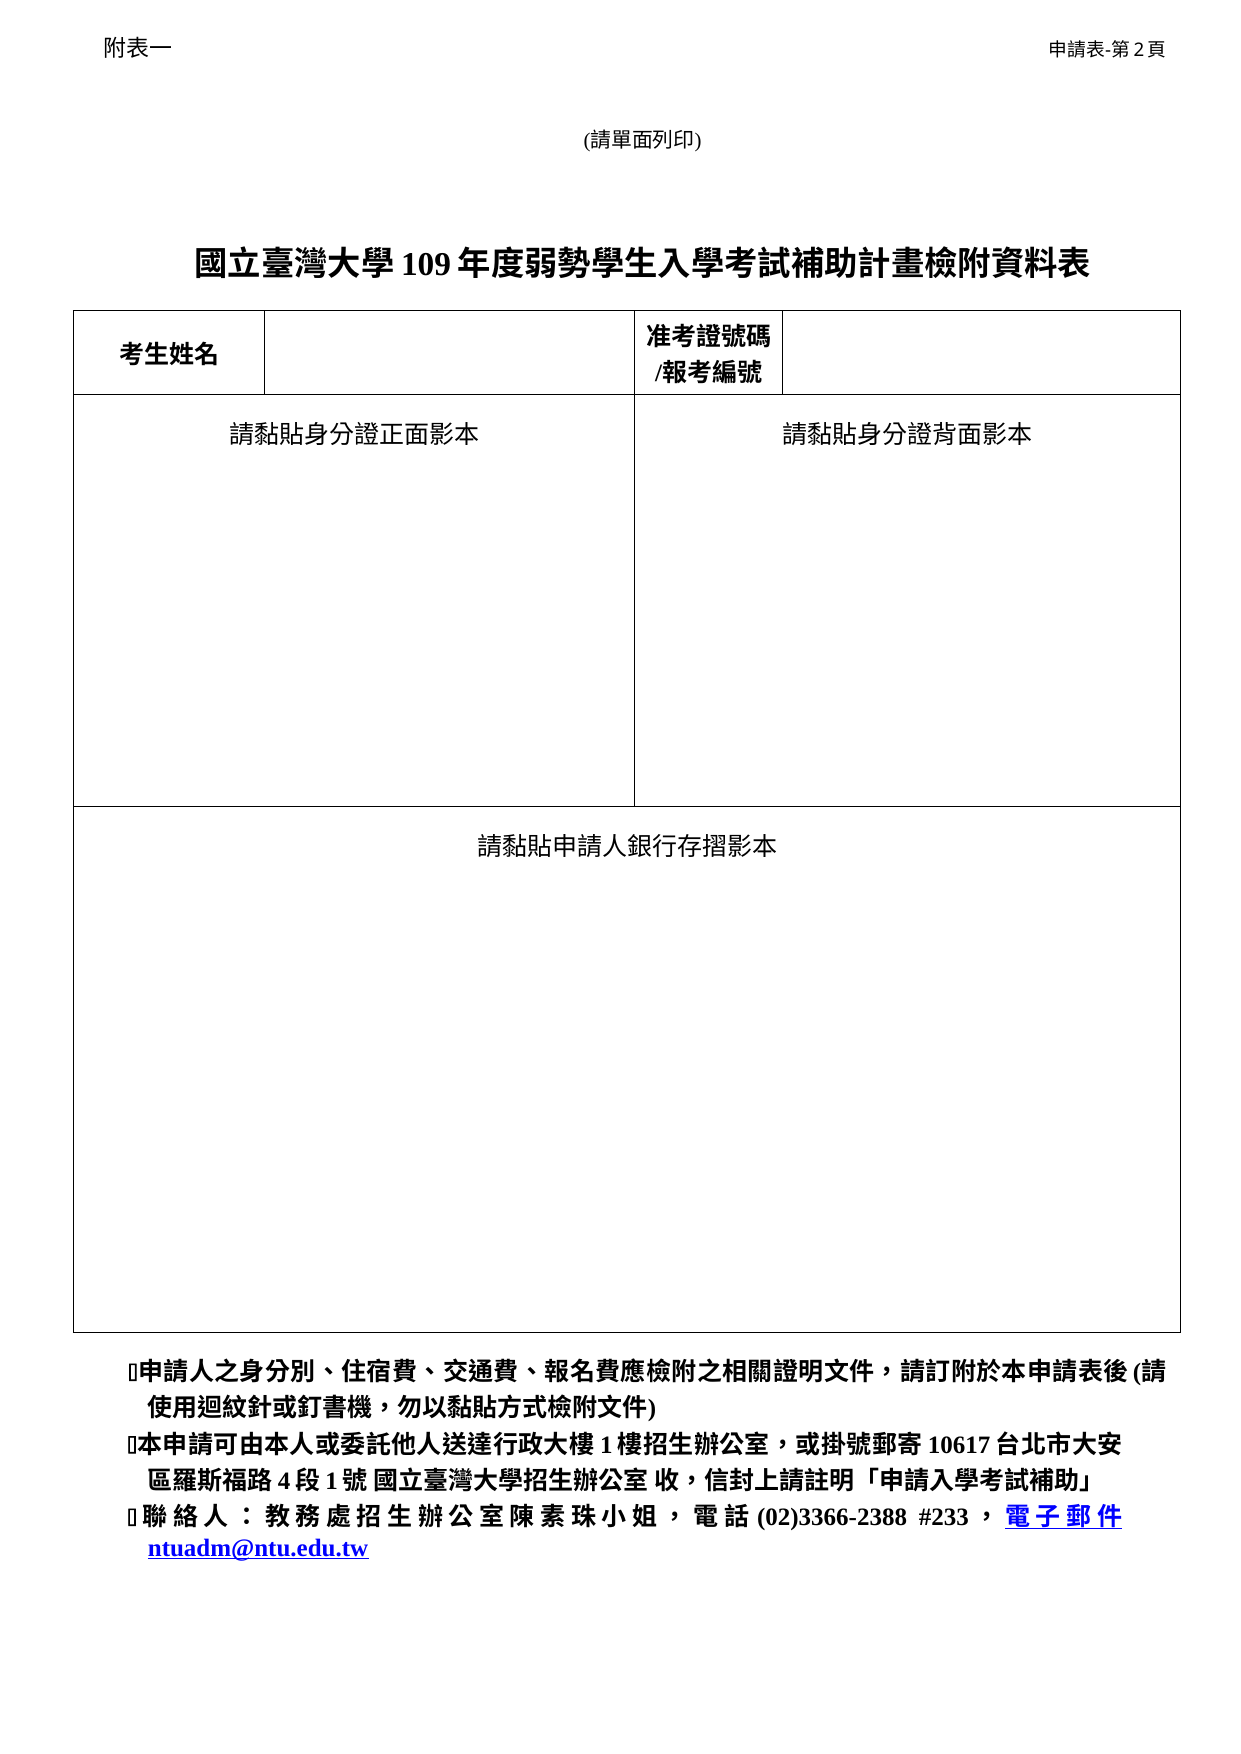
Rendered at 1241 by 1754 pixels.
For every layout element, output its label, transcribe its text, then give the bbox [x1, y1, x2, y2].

table_header [265, 311, 634, 394]
text 國立臺灣大學109年度弱勢學生入學考試補助計畫檢附資料表 [103, 237, 1181, 285]
text 本申請可由本人或委託他人送達行政大樓1樓招生辦公室，或掛號郵寄10617台北市大安區羅斯福路4段1號 國立臺灣大學招生辦公室 收，信封上請註明「申請入學考試補助」 [128, 1424, 1122, 1497]
table_cell 請黏貼身分證背面影本 [635, 395, 1180, 806]
text 申請人之身分別、住宿費、交通費、報名費應檢附之相關證明文件，請訂附於本申請表後(請使用迴紋針或釘書機，勿以黏貼方式檢附文件) [128, 1352, 1167, 1424]
table_cell 請黏貼申請人銀行存摺影本 [74, 807, 1180, 1332]
text (請單面列印) [148, 124, 1137, 154]
table_header 准考證號碼/報考編號 [635, 311, 782, 394]
text 聯絡人：教務處招生辦公室陳素珠小姐，電話(02)3366-2388 #233，電子郵件ntuadm@ntu.edu.tw [128, 1497, 1122, 1562]
table_header 考生姓名 [74, 311, 264, 394]
table_header [783, 311, 1180, 394]
table_cell 請黏貼身分證正面影本 [74, 395, 634, 806]
